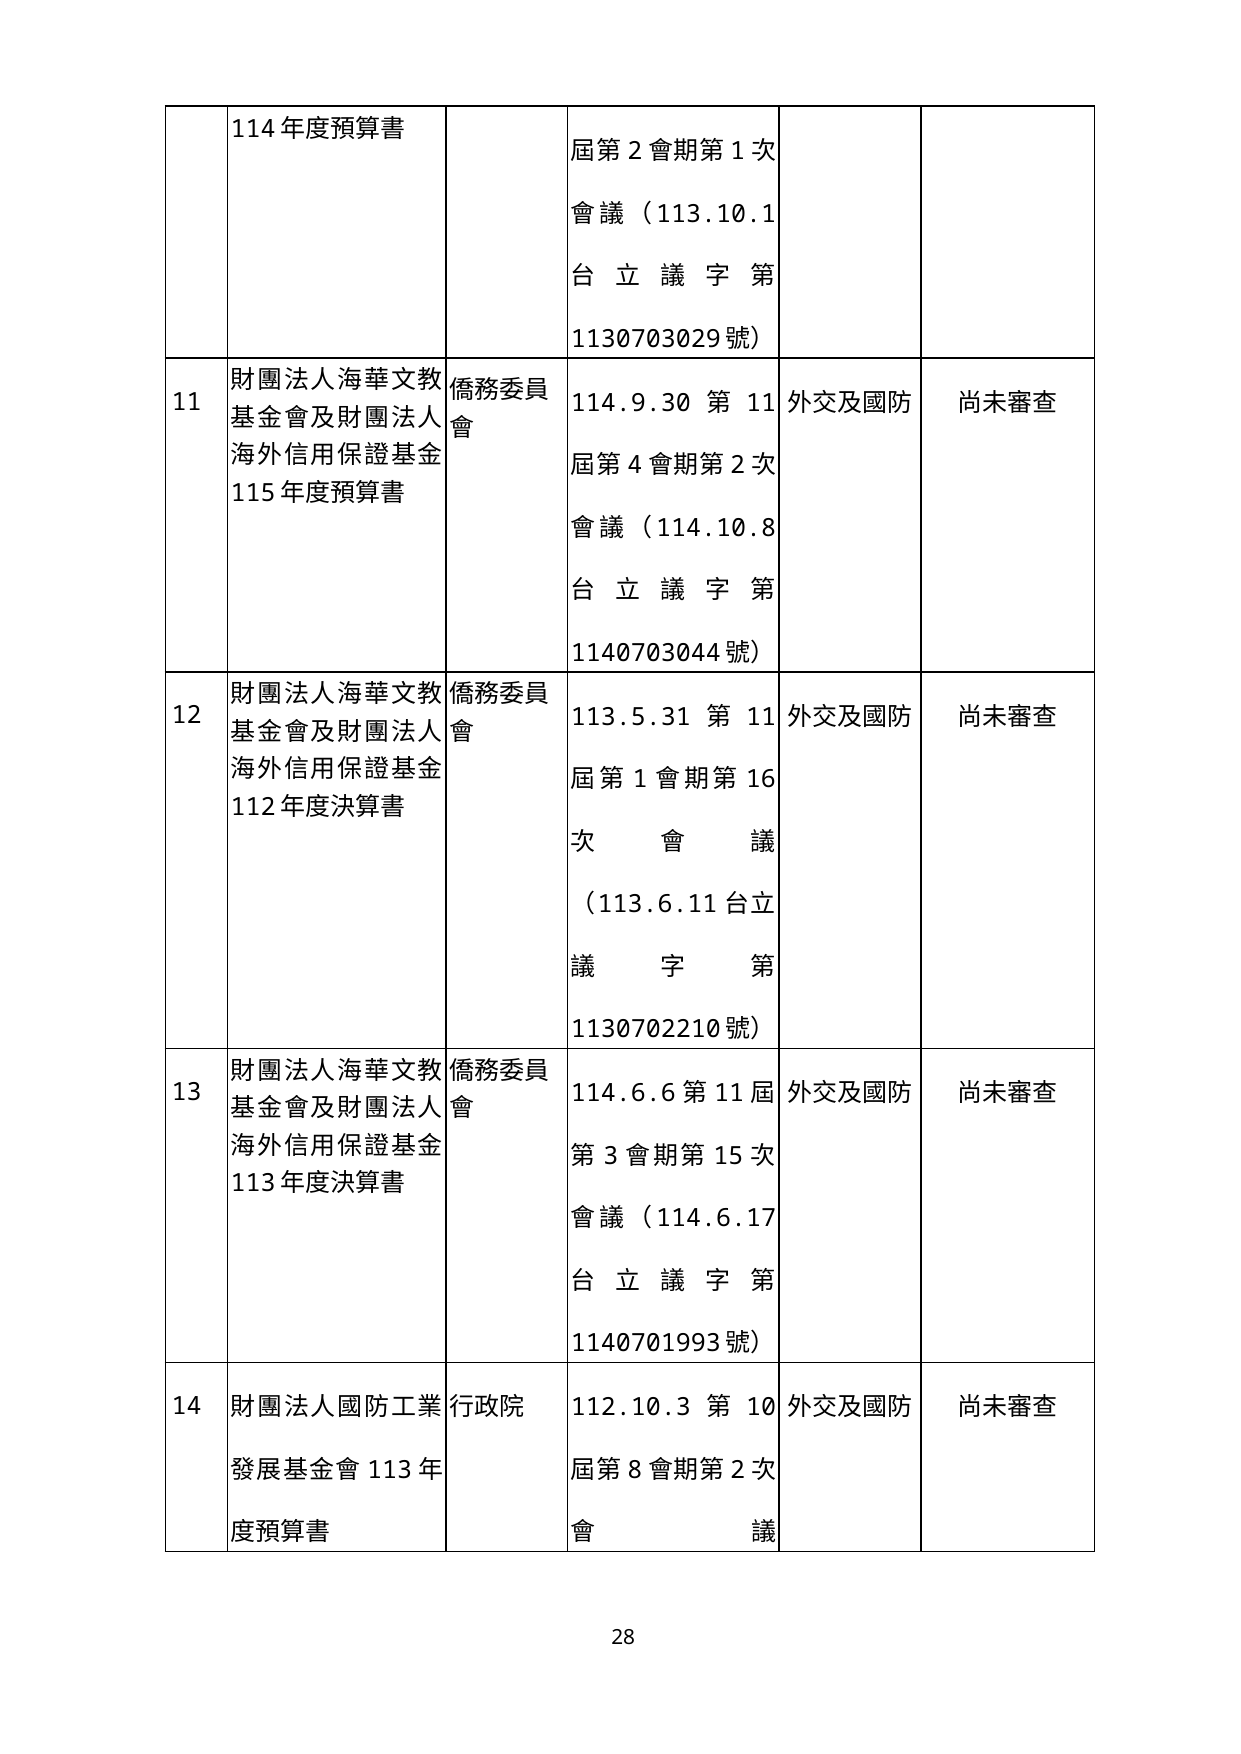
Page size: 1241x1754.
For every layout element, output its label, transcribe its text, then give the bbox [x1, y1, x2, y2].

table_cell 屆第2會期第1次會議（113.10.1台立議字第1130703029號） [568, 107, 778, 357]
table_cell [166, 1049, 227, 1362]
table_cell 114.9.30第11屆第4會期第2次會議（114.10.8台立議字第1140703044號） [568, 359, 778, 671]
table_cell 僑務委員會 [447, 673, 567, 1048]
table_cell [780, 107, 920, 357]
table_cell 僑務委員會 [447, 359, 567, 671]
table_cell 114年度預算書 [228, 107, 445, 357]
table_cell 財團法人國防工業發展基金會113年度預算書 [228, 1363, 445, 1551]
table_cell 113.5.31第11屆第1會期第16次會議（113.6.11台立議字第1130702210號） [568, 673, 778, 1048]
table_cell [166, 673, 227, 1048]
table_cell 尚未審查 [922, 1363, 1094, 1551]
table_cell 尚未審查 [922, 359, 1094, 671]
table_cell 行政院 [447, 1363, 567, 1551]
table_cell 114.6.6第11屆第3會期第15次會議（114.6.17台立議字第1140701993號） [568, 1049, 778, 1362]
table_cell [166, 359, 227, 671]
table_cell 外交及國防 [780, 1049, 920, 1362]
table_cell 外交及國防 [780, 1363, 920, 1551]
table_cell 外交及國防 [780, 359, 920, 671]
table_cell 財團法人海華文教基金會及財團法人海外信用保證基金112年度決算書 [228, 673, 445, 1048]
table_cell [166, 1363, 227, 1551]
table_cell 財團法人海華文教基金會及財團法人海外信用保證基金115年度預算書 [228, 359, 445, 671]
table_cell 112.10.3第10屆第8會期第2次會議 [568, 1363, 778, 1551]
table_cell [447, 107, 567, 357]
table_cell 外交及國防 [780, 673, 920, 1048]
table_cell 尚未審查 [922, 1049, 1094, 1362]
table_cell 財團法人海華文教基金會及財團法人海外信用保證基金113年度決算書 [228, 1049, 445, 1362]
table_cell 僑務委員會 [447, 1049, 567, 1362]
table_cell 尚未審查 [922, 673, 1094, 1048]
table_cell [922, 107, 1094, 357]
table_cell [166, 107, 227, 357]
